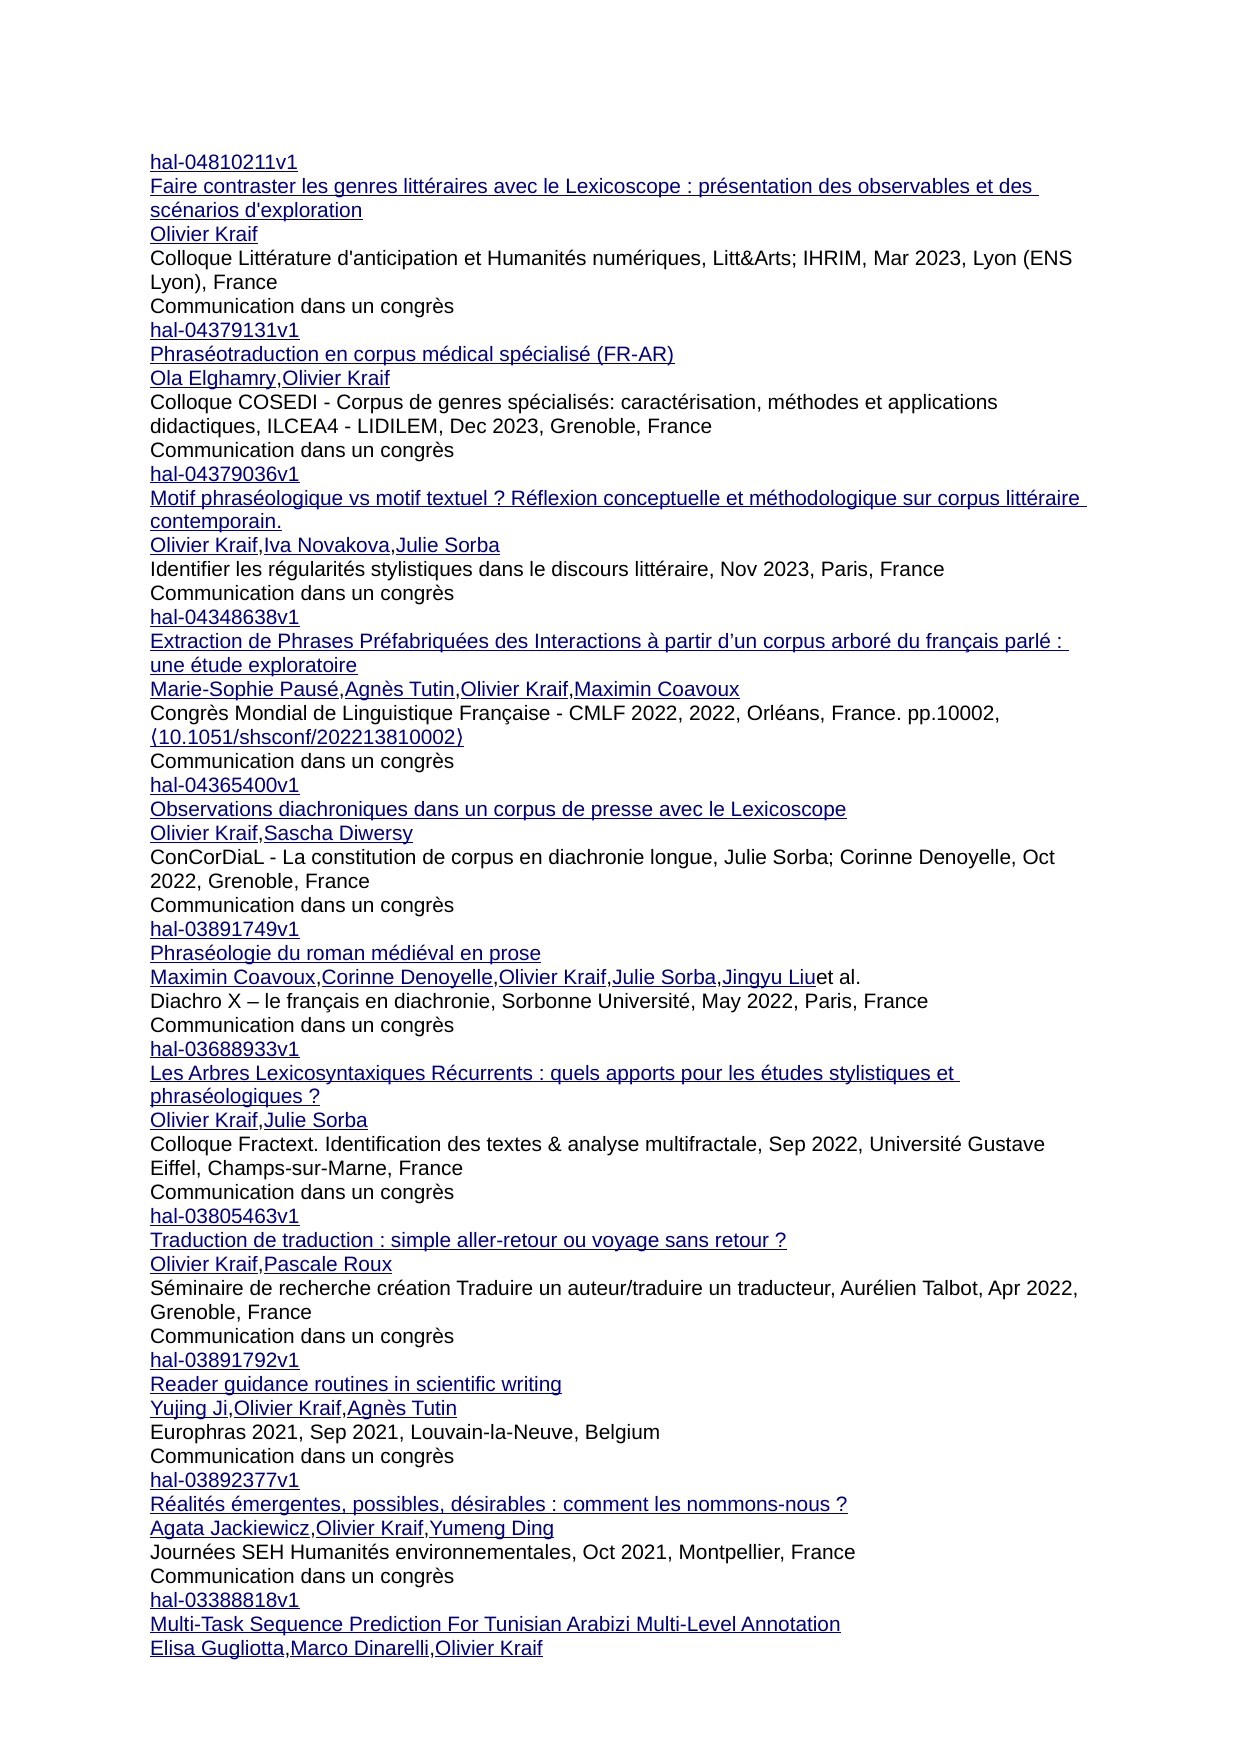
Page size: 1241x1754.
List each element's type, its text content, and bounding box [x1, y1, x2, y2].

table_cell Motif phraséologique vs motif textuel ? Réflexion conceptuelle et méthodologique sur corpus littéraire contemporain. Olivier Kraif,Iva Novakova,Julie Sorba Identifier les régularités stylistiques dans le discours littéraire, Nov 2023, Paris, France Communication dans un congrès hal-04348638v1 [150, 485, 1090, 629]
table_cell Reader guidance routines in scientific writing Yujing Ji,Olivier Kraif,Agnès Tutin Europhras 2021, Sep 2021, Louvain-la-Neuve, Belgium Communication dans un congrès hal-03892377v1 [150, 1372, 1090, 1492]
table_cell Faire contraster les genres littéraires avec le Lexicoscope : présentation des observables et des scénarios d'exploration Olivier Kraif Colloque Littérature d'anticipation et Humanités numériques, Litt&Arts; IHRIM, Mar 2023, Lyon (ENS Lyon), France Communication dans un congrès hal-04379131v1 [150, 174, 1090, 342]
table_cell hal-04810211v1 [150, 150, 1090, 174]
table_cell Multi-Task Sequence Prediction For Tunisian Arabizi Multi-Level Annotation Elisa Gugliotta,Marco Dinarelli,Olivier Kraif [150, 1611, 1090, 1659]
table_cell Réalités émergentes, possibles, désirables : comment les nommons-nous ? Agata Jackiewicz,Olivier Kraif,Yumeng Ding Journées SEH Humanités environnementales, Oct 2021, Montpellier, France Communication dans un congrès hal-03388818v1 [150, 1492, 1090, 1611]
table_cell Extraction de Phrases Préfabriquées des Interactions à partir d’un corpus arboré du français parlé : une étude exploratoire Marie-Sophie Pausé,Agnès Tutin,Olivier Kraif,Maximin Coavoux Congrès Mondial de Linguistique Française - CMLF 2022, 2022, Orléans, France. pp.10002, ⟨10.1051/shsconf/202213810002⟩ Communication dans un congrès hal-04365400v1 [150, 629, 1090, 797]
table_cell Traduction de traduction : simple aller-retour ou voyage sans retour ? Olivier Kraif,Pascale Roux Séminaire de recherche création Traduire un auteur/traduire un traducteur, Aurélien Talbot, Apr 2022, Grenoble, France Communication dans un congrès hal-03891792v1 [150, 1228, 1090, 1372]
table_cell Observations diachroniques dans un corpus de presse avec le Lexicoscope Olivier Kraif,Sascha Diwersy ConCorDiaL - La constitution de corpus en diachronie longue, Julie Sorba; Corinne Denoyelle, Oct 2022, Grenoble, France Communication dans un congrès hal-03891749v1 [150, 797, 1090, 941]
table_cell Phraséologie du roman médiéval en prose Maximin Coavoux,Corinne Denoyelle,Olivier Kraif,Julie Sorba,Jingyu Liuet al. Diachro X – le français en diachronie, Sorbonne Université, May 2022, Paris, France Communication dans un congrès hal-03688933v1 [150, 941, 1090, 1060]
table_cell Phraséotraduction en corpus médical spécialisé (FR-AR) Ola Elghamry,Olivier Kraif Colloque COSEDI - Corpus de genres spécialisés: caractérisation, méthodes et applications didactiques, ILCEA4 - LIDILEM, Dec 2023, Grenoble, France Communication dans un congrès hal-04379036v1 [150, 342, 1090, 485]
table_cell Les Arbres Lexicosyntaxiques Récurrents : quels apports pour les études stylistiques et phraséologiques ? Olivier Kraif,Julie Sorba Colloque Fractext. Identification des textes & analyse multifractale, Sep 2022, Université Gustave Eiffel, Champs-sur-Marne, France Communication dans un congrès hal-03805463v1 [150, 1060, 1090, 1228]
